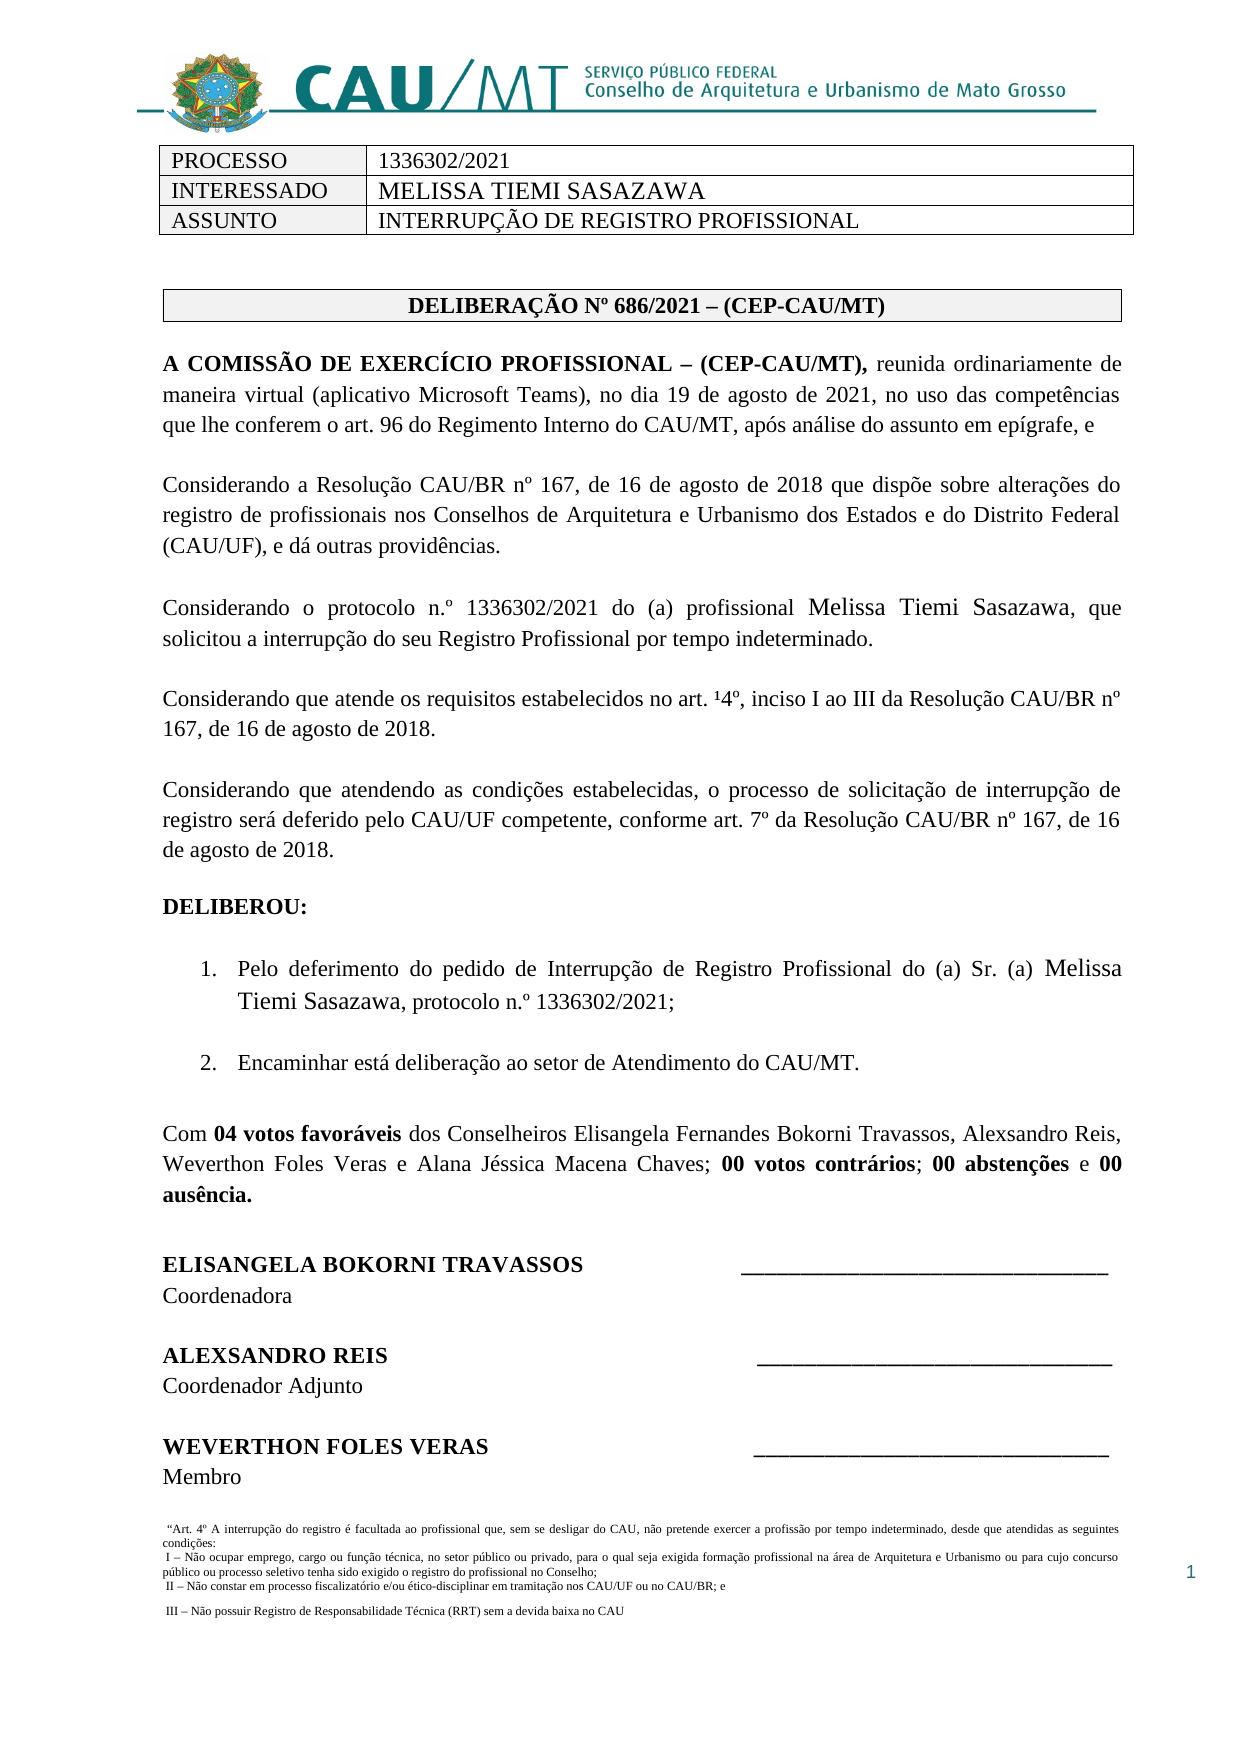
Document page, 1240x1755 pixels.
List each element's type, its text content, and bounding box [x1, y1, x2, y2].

text Membro [162, 1463, 1122, 1489]
text Considerando a Resolução CAU/BR nº 167, de 16 de agosto de 2018 que dispõe sobre alterações do registro de profissionais nos Conselhos de Arquitetura e Urbanismo dos Estados e do Distrito Federal (CAU/UF), e dá outras providências. [162, 471, 1122, 558]
text DELIBEROU: [162, 893, 1122, 919]
list Encaminhar está deliberação ao setor de Atendimento do CAU/MT. [200, 1049, 1122, 1076]
text A COMISSÃO DE EXERCÍCIO PROFISSIONAL – (CEP-CAU/MT), reunida ordinariamente de maneira virtual (aplicativo Microsoft Teams), no dia 19 de agosto de 2021, no uso das competências que lhe conferem o art. 96 do Regimento Interno do CAU/MT, após análise do assunto em epígrafe, e [162, 350, 1122, 437]
text Considerando que atendendo as condições estabelecidas, o processo de solicitação de interrupção de registro será deferido pelo CAU/UF competente, conforme art. 7º da Resolução CAU/BR nº 167, de 16 de agosto de 2018. [162, 776, 1122, 862]
text Coordenador Adjunto [162, 1372, 1122, 1399]
list Pelo deferimento do pedido de Interrupção de Registro Profissional do (a) Sr. (a) Melissa Tiemi Sasazawa, protocolo n.º 1336302/2021; [200, 953, 1122, 1015]
text Considerando o protocolo n.º 1336302/2021 do (a) profissional Melissa Tiemi Sasazawa, que solicitou a interrupção do seu Registro Profissional por tempo indeterminado. [162, 592, 1122, 651]
text Considerando que atende os requisitos estabelecidos no art. ¹4º, inciso I ao III da Resolução CAU/BR nº 167, de 16 de agosto de 2018. [162, 685, 1122, 742]
text Com 04 votos favoráveis dos Conselheiros Elisangela Fernandes Bokorni Travassos, Alexsandro Reis, Weverthon Foles Veras e Alana Jéssica Macena Chaves; 00 votos contrários; 00 abstenções e 00 ausência. [162, 1120, 1122, 1207]
text ELISANGELA BOKORNI TRAVASSOS _______________________________ [162, 1251, 1122, 1278]
text Weverthon Foles VEras ______________________________ [162, 1433, 1122, 1459]
text DELIBERAÇÃO Nº 686/2021 – (CEP-CAU/MT) [164, 290, 1121, 321]
text Coordenadora [162, 1282, 1122, 1308]
text alexsandro REIS ______________________________ [162, 1342, 1122, 1368]
